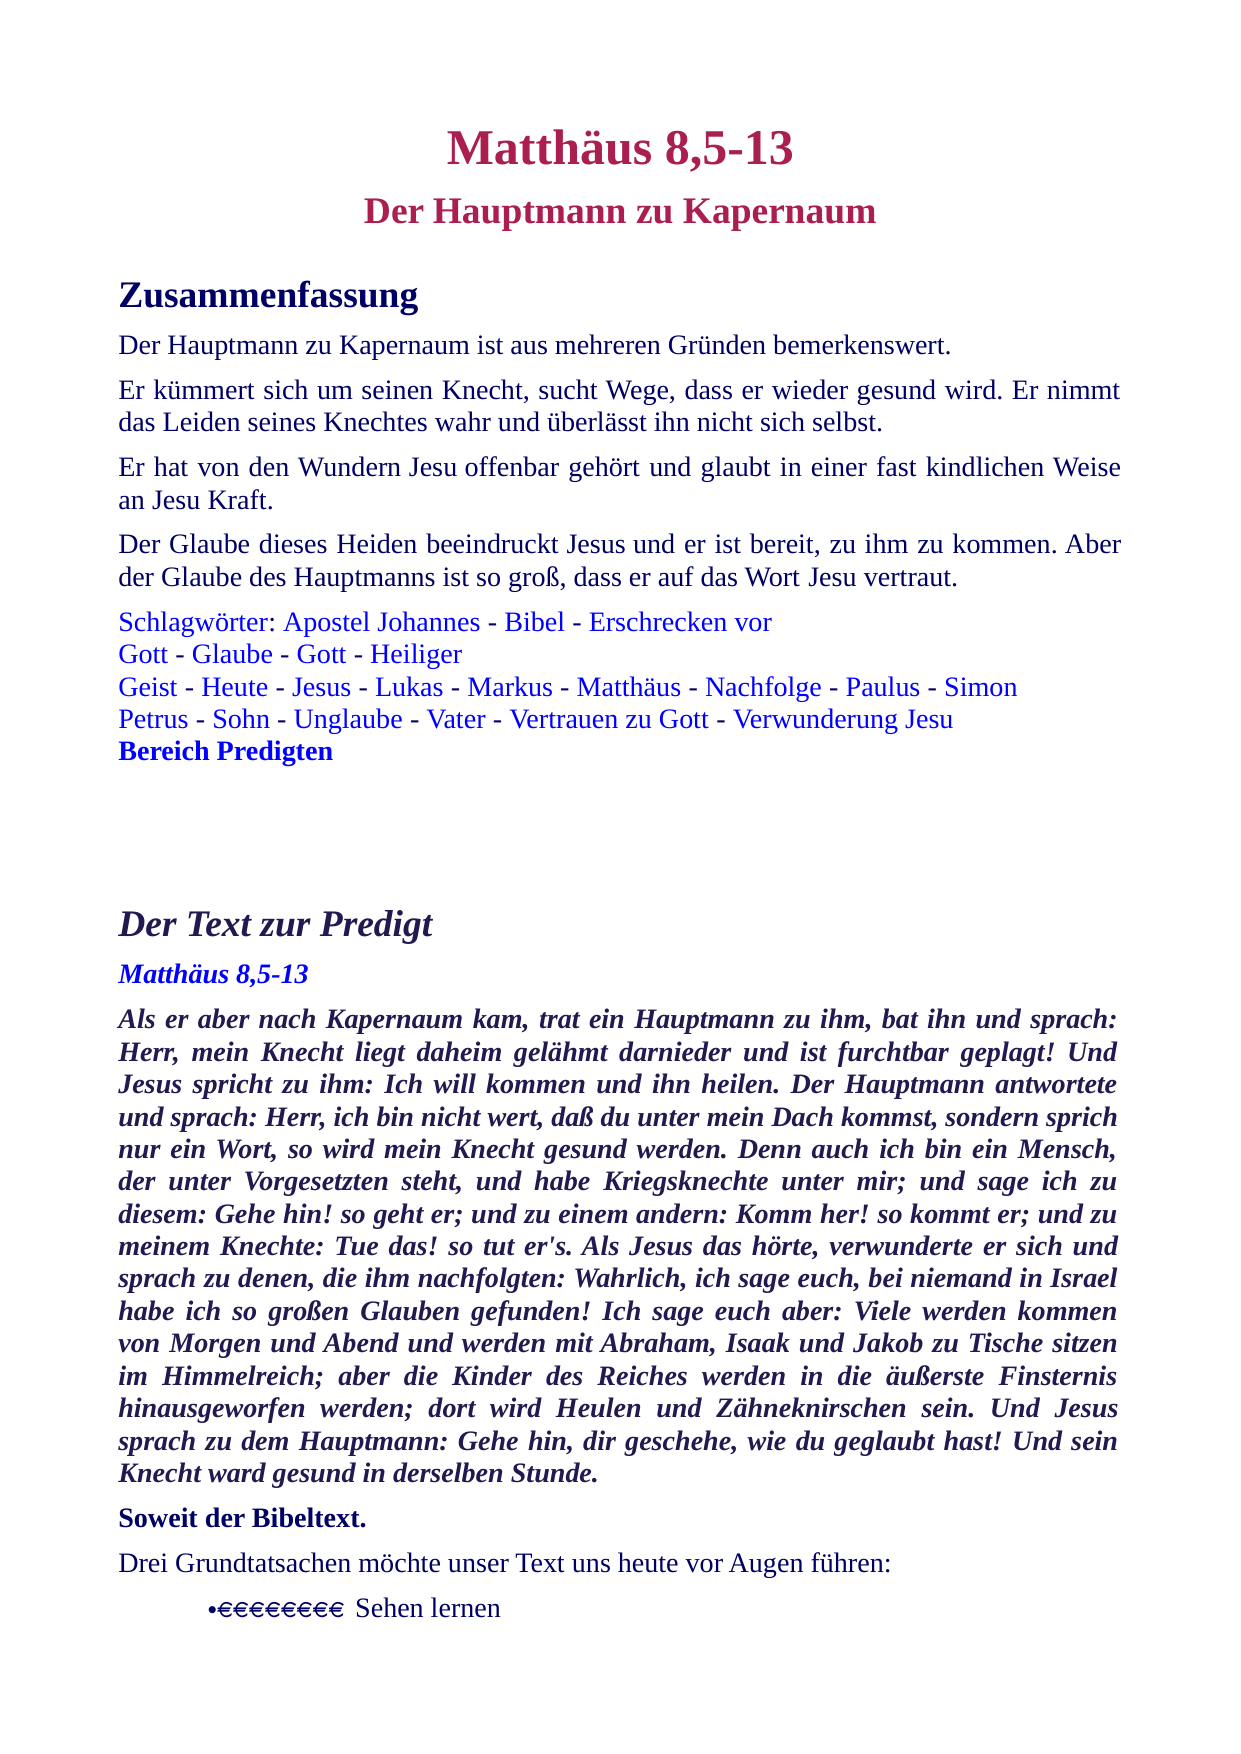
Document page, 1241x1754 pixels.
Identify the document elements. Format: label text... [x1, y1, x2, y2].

text Der Text zur Predigt [118, 902, 1122, 945]
text · Sehen lernen [208, 1591, 1122, 1623]
text Als er aber nach Kapernaum kam, trat ein Hauptmann zu ihm, bat ihn und sprach: Herr, mein Knecht liegt daheim gelähmt darnieder und ist furchtbar geplagt! Und Jesus spricht zu ihm: Ich will kommen und ihn heilen. Der Hauptmann antwortete und sprach: Herr, ich bin nicht wert, daß du unter mein Dach kommst, sondern sprich nur ein Wort, so wird mein Knecht gesund werden. Denn auch ich bin ein Mensch, der unter Vorgesetzten steht, und habe Kriegsknechte unter mir; und sage ich zu diesem: Gehe hin! so geht er; und zu einem andern: Komm her! so kommt er; und zu meinem Knechte: Tue das! so tut er's. Als Jesus das hörte, verwunderte er sich und sprach zu denen, die ihm nachfolgten: Wahrlich, ich sage euch, bei niemand in Israel habe ich so großen Glauben gefunden! Ich sage euch aber: Viele werden kommen von Morgen und Abend und werden mit Abraham, Isaak und Jakob zu Tische sitzen im Himmelreich; aber die Kinder des Reiches werden in die äußerste Finsternis hinausgeworfen werden; dort wird Heulen und Zähneknirschen sein. Und Jesus sprach zu dem Hauptmann: Gehe hin, dir geschehe, wie du geglaubt hast! Und sein Knecht ward gesund in derselben Stunde. [118, 1002, 1122, 1488]
text Der Hauptmann zu Kapernaum ist aus mehreren Gründen bemerkenswert. [118, 328, 1122, 361]
text Soweit der Bibeltext. [118, 1501, 1122, 1533]
text Er hat von den Wundern Jesu offenbar gehört und glaubt in einer fast kindlichen Weise an Jesu Kraft. [118, 450, 1122, 515]
text Schlagwörter: Apostel Johannes - Bibel - Erschrecken vor Gott - Glaube - Gott - Heiliger Geist - Heute - Jesus - Lukas - Markus - Matthäus - Nachfolge - Paulus - Simon Petrus - Sohn - Unglaube - Vater - Vertrauen zu Gott - Verwunderung Jesu [118, 605, 1122, 734]
text Der Hauptmann zu Kapernaum [118, 188, 1122, 231]
text Matthäus 8,5-13 [118, 957, 1122, 990]
text Matthäus 8,5-13 [118, 118, 1122, 176]
text Bereich Predigten [118, 734, 1122, 767]
text Drei Grundtatsachen möchte unser Text uns heute vor Augen führen: [118, 1546, 1122, 1578]
text Er kümmert sich um seinen Knecht, sucht Wege, dass er wieder gesund wird. Er nimmt das Leiden seines Knechtes wahr und überlässt ihn nicht sich selbst. [118, 373, 1122, 438]
text Zusammenfassung [118, 272, 1122, 316]
text Der Glaube dieses Heiden beeindruckt Jesus und er ist bereit, zu ihm zu kommen. Aber der Glaube des Hauptmanns ist so groß, dass er auf das Wort Jesu vertraut. [118, 528, 1122, 592]
